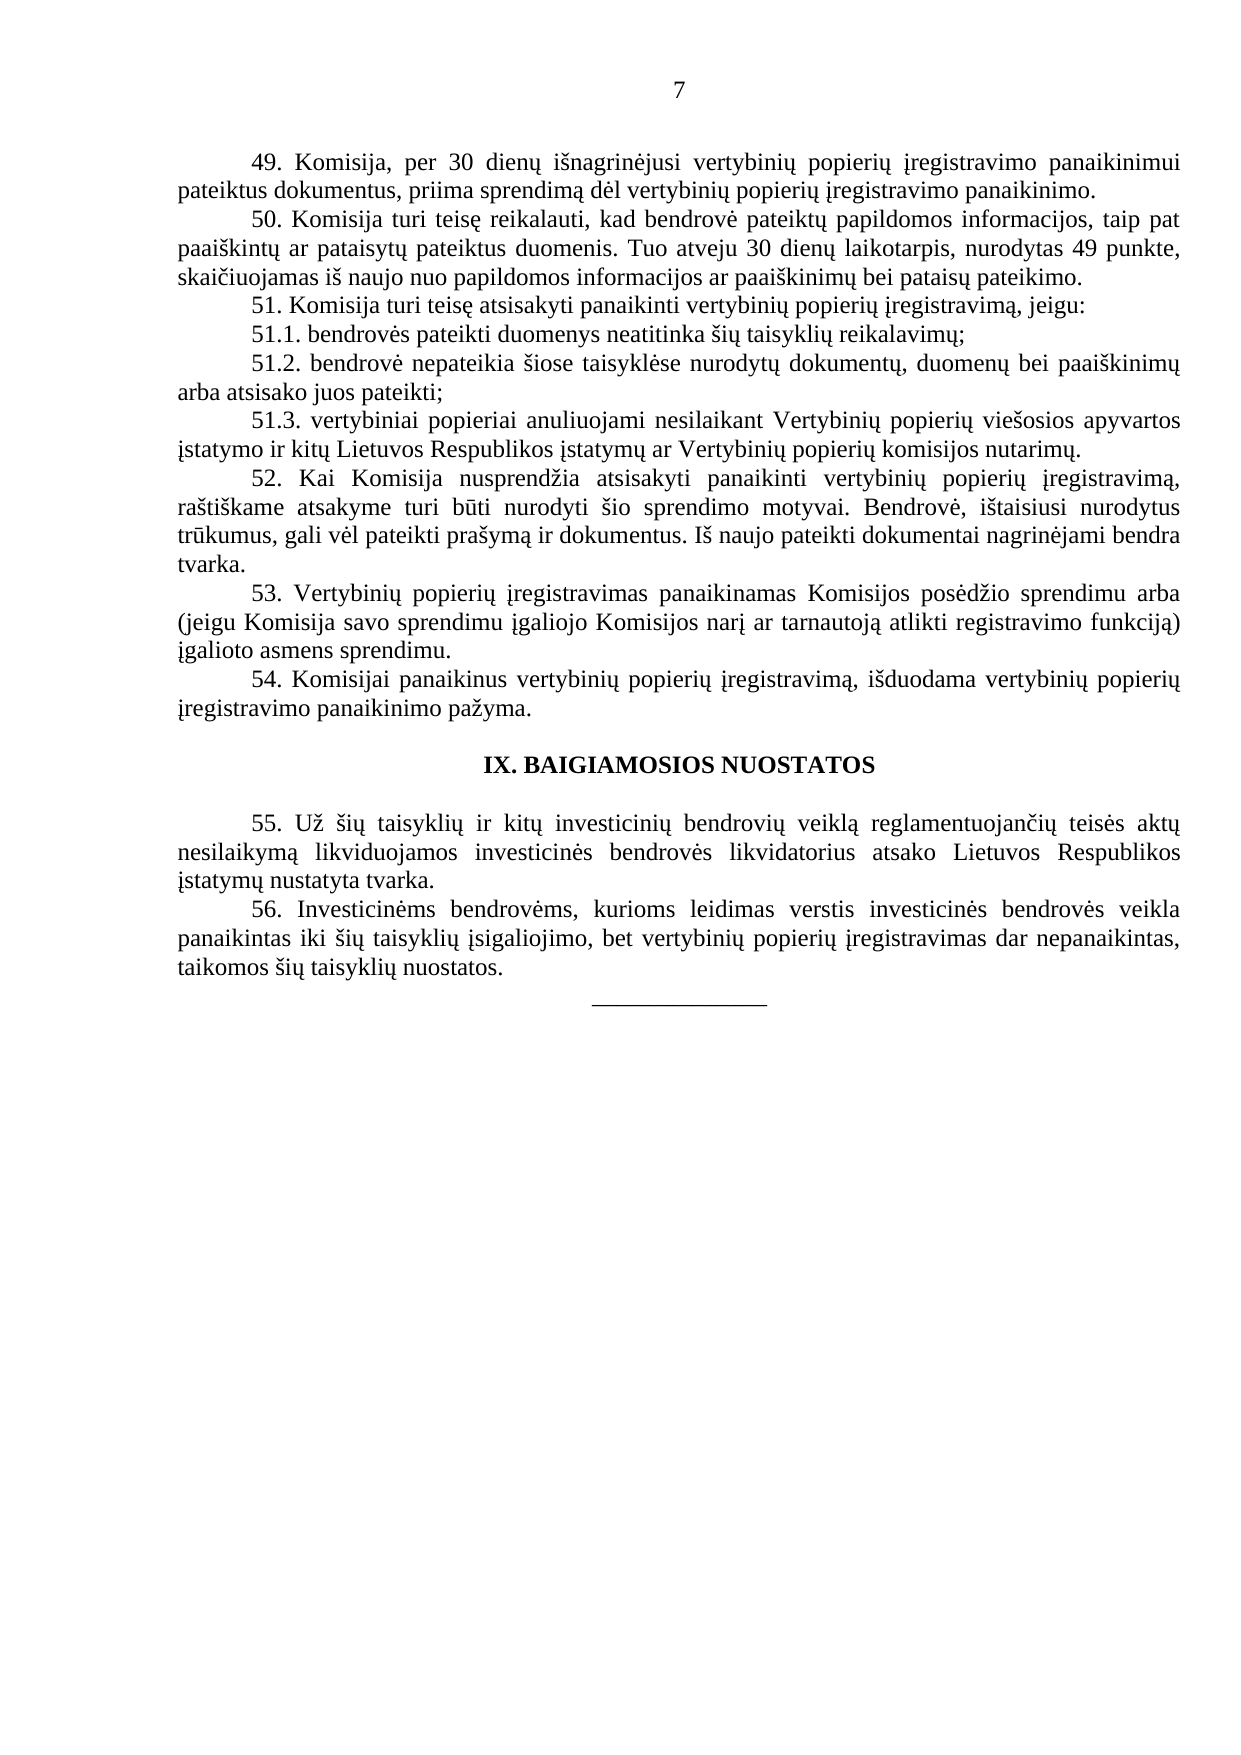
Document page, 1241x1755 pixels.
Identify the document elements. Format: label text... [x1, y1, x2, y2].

text 51.1. bendrovės pateikti duomenys neatitinka šių taisyklių reikalavimų; [177, 319, 1181, 348]
text 50. Komisija turi teisę reikalauti, kad bendrovė pateiktų papildomos informacijos, taip pat paaiškintų ar pataisytų pateiktus duomenis. Tuo atveju 30 dienų laikotarpis, nurodytas 49 punkte, skaičiuojamas iš naujo nuo papildomos informacijos ar paaiškinimų bei pataisų pateikimo. [177, 204, 1181, 291]
text 51.2. bendrovė nepateikia šiose taisyklėse nurodytų dokumentų, duomenų bei paaiškinimų arba atsisako juos pateikti; [177, 348, 1181, 406]
text 51.3. vertybiniai popieriai anuliuojami nesilaikant Vertybinių popierių viešosios apyvartos įstatymo ir kitų Lietuvos Respublikos įstatymų ar Vertybinių popierių komisijos nutarimų. [177, 406, 1181, 463]
text 49. Komisija, per 30 dienų išnagrinėjusi vertybinių popierių įregistravimo panaikinimui pateiktus dokumentus, priima sprendimą dėl vertybinių popierių įregistravimo panaikinimo. [177, 147, 1181, 204]
text 52. Kai Komisija nusprendžia atsisakyti panaikinti vertybinių popierių įregistravimą, raštiškame atsakyme turi būti nurodyti šio sprendimo motyvai. Bendrovė, ištaisiusi nurodytus trūkumus, gali vėl pateikti prašymą ir dokumentus. Iš naujo pateikti dokumentai nagrinėjami bendra tvarka. [177, 463, 1181, 578]
text 55. Už šių taisyklių ir kitų investicinių bendrovių veiklą reglamentuojančių teisės aktų nesilaikymą likviduojamos investicinės bendrovės likvidatorius atsako Lietuvos Respublikos įstatymų nustatyta tvarka. [177, 808, 1181, 894]
text 51. Komisija turi teisę atsisakyti panaikinti vertybinių popierių įregistravimą, jeigu: [177, 291, 1181, 319]
text 56. Investicinėms bendrovėms, kurioms leidimas verstis investicinės bendrovės veikla panaikintas iki šių taisyklių įsigaliojimo, bet vertybinių popierių įregistravimas dar nepanaikintas, taikomos šių taisyklių nuostatos. [177, 894, 1181, 981]
text 53. Vertybinių popierių įregistravimas panaikinamas Komisijos posėdžio sprendimu arba (jeigu Komisija savo sprendimu įgaliojo Komisijos narį ar tarnautoją atlikti registravimo funkciją) įgalioto asmens sprendimu. [177, 578, 1181, 664]
text ______________ [177, 981, 1181, 1009]
text IX. BAIGIAMOSIOS NUOSTATOS [177, 751, 1181, 779]
text 54. Komisijai panaikinus vertybinių popierių įregistravimą, išduodama vertybinių popierių įregistravimo panaikinimo pažyma. [177, 664, 1181, 722]
